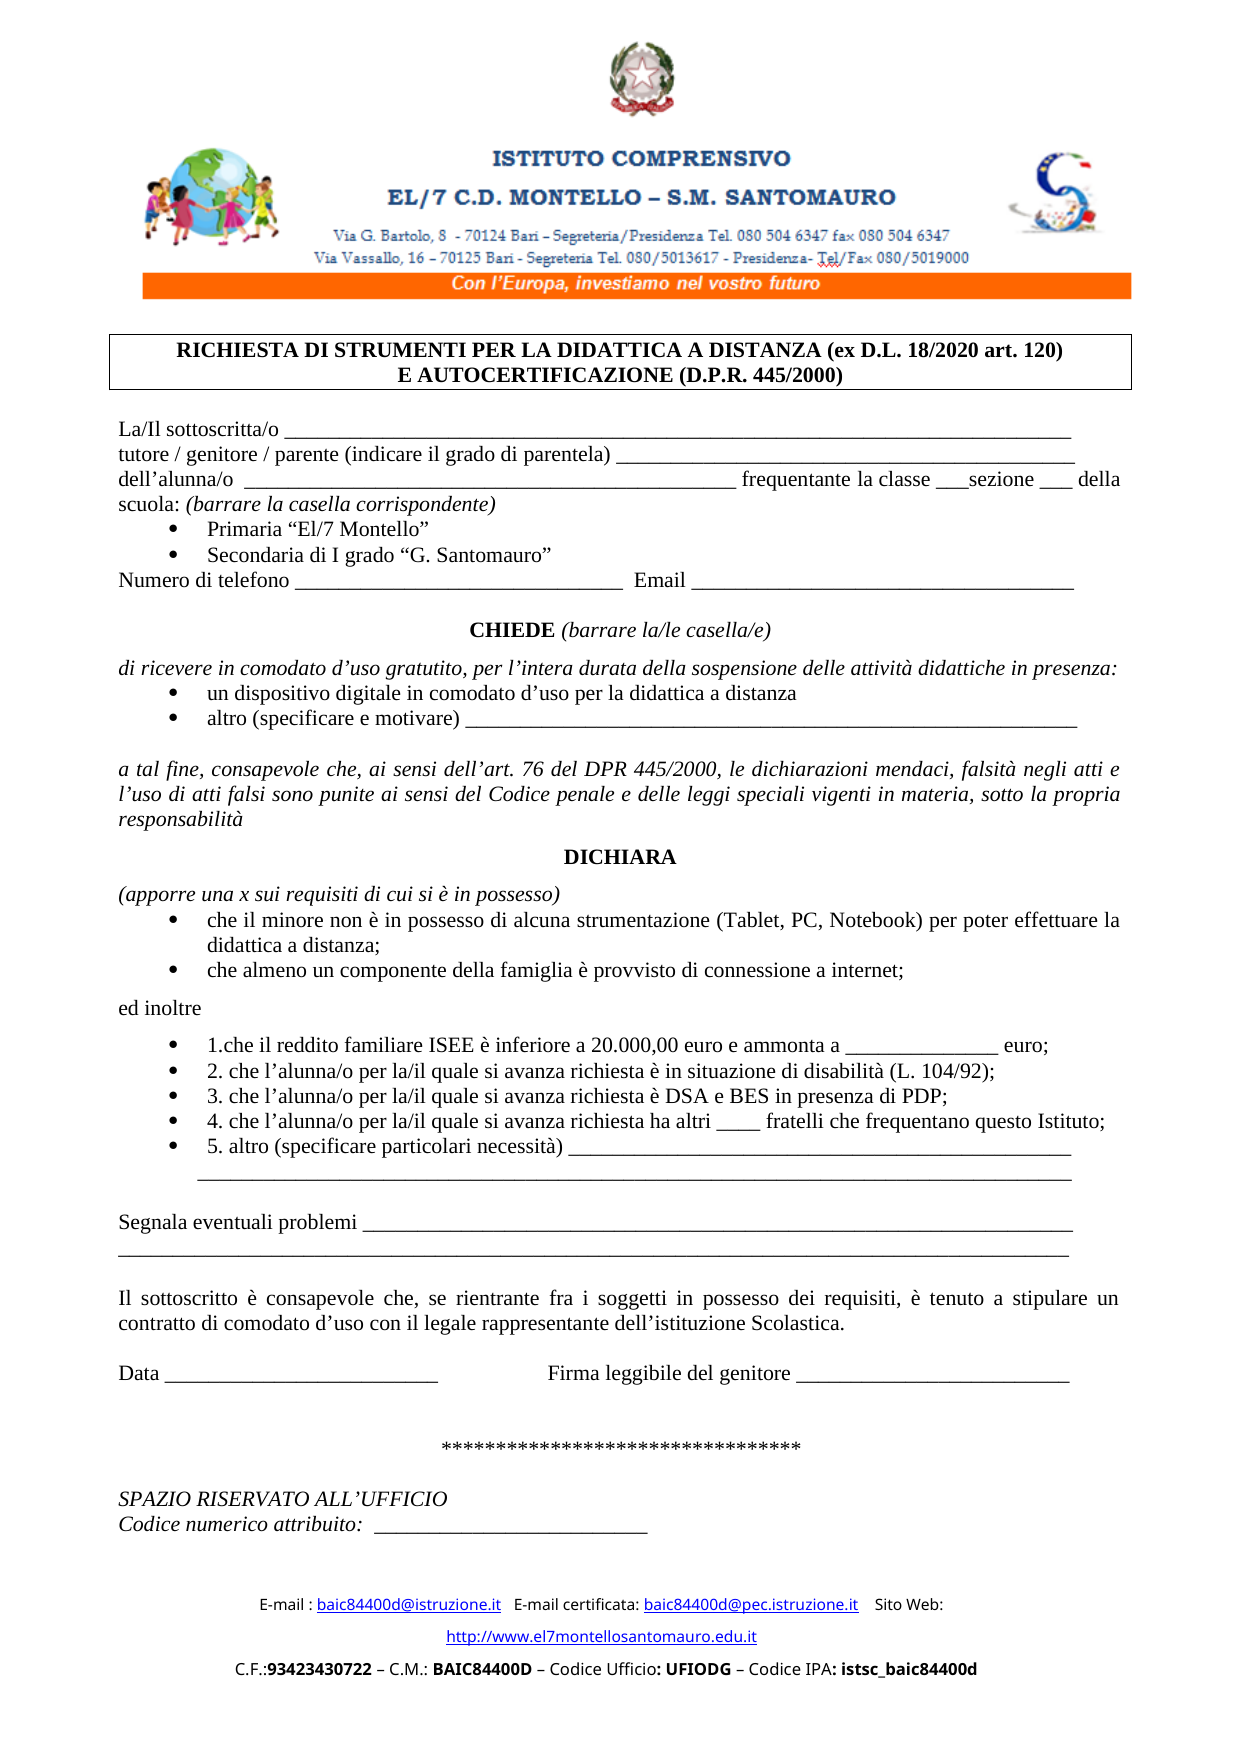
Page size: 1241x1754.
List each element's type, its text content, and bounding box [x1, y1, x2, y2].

list Primaria “El/7 Montello” [169, 516, 1122, 542]
text La/Il sottoscritta/o ________________________________________________________________________ tutore / genitore / parente (indicare il grado di parentela) __________________________________________ [118, 416, 1122, 466]
list 4. che l’alunna/o per la/il quale si avanza richiesta ha altri ____ fratelli che frequentano questo Istituto; [169, 1108, 1122, 1133]
text _______________________________________________________________________________________ [118, 1234, 1122, 1259]
text a tal fine, consapevole che, ai sensi dell’art. 76 del DPR 445/2000, le dichiarazioni mendaci, falsità negli atti e l’uso di atti falsi sono punite ai sensi del Codice penale e delle leggi speciali vigenti in materia, sotto la propria responsabilità [118, 756, 1122, 831]
text RICHIESTA DI STRUMENTI PER LA DIDATTICA A DISTANZA (ex D.L. 18/2020 art. 120) [110, 335, 1131, 359]
text Segnala eventuali problemi _________________________________________________________________ [118, 1209, 1122, 1234]
list altro (specificare e motivare) ________________________________________________________ [169, 705, 1122, 730]
text CHIEDE (barrare la/le casella/e) [118, 617, 1122, 642]
text E AUTOCERTIFICAZIONE (D.P.R. 445/2000) [110, 359, 1131, 389]
text DICHIARA [118, 844, 1122, 869]
list che il minore non è in possesso di alcuna strumentazione (Tablet, PC, Notebook) per poter effettuare la didattica a distanza; [169, 907, 1122, 957]
list che almeno un componente della famiglia è provvisto di connessione a internet; [169, 957, 1122, 982]
list 3. che l’alunna/o per la/il quale si avanza richiesta è DSA e BES in presenza di PDP; [169, 1083, 1122, 1108]
text Il sottoscritto è consapevole che, se rientrante fra i soggetti in possesso dei requisiti, è tenuto a stipulare un contratto di comodato d’uso con il legale rappresentante dell’istituzione Scolastica. [118, 1284, 1122, 1335]
text ed inoltre [118, 995, 1122, 1020]
text dell’alunna/o _____________________________________________ frequentante la classe ___sezione ___ della scuola: (barrare la casella corrispondente) [118, 466, 1122, 516]
text Codice numerico attribuito: _________________________ [118, 1511, 1122, 1537]
text (apporre una x sui requisiti di cui si è in possesso) [118, 881, 1122, 907]
list 1.che il reddito familiare ISEE è inferiore a 20.000,00 euro e ammonta a ______________ euro; [169, 1032, 1122, 1058]
text ********************************* [118, 1436, 1122, 1461]
list Secondaria di I grado “G. Santomauro” [169, 542, 1122, 567]
list 5. altro (specificare particolari necessità) ______________________________________________ [169, 1133, 1122, 1158]
text Data _________________________ Firma leggibile del genitore _________________________ [118, 1360, 1122, 1385]
text Numero di telefono ______________________________ Email ___________________________________ [118, 567, 1122, 592]
list 2. che l’alunna/o per la/il quale si avanza richiesta è in situazione di disabilità (L. 104/92); [169, 1058, 1122, 1083]
text ________________________________________________________________________________ [132, 1158, 1122, 1184]
text di ricevere in comodato d’uso gratutito, per l’intera durata della sospensione delle attività didattiche in presenza: [118, 655, 1122, 680]
text SPAZIO RISERVATO ALL’UFFICIO [118, 1486, 1122, 1511]
list un dispositivo digitale in comodato d’uso per la didattica a distanza [169, 680, 1122, 705]
picture [118, 29, 1154, 309]
